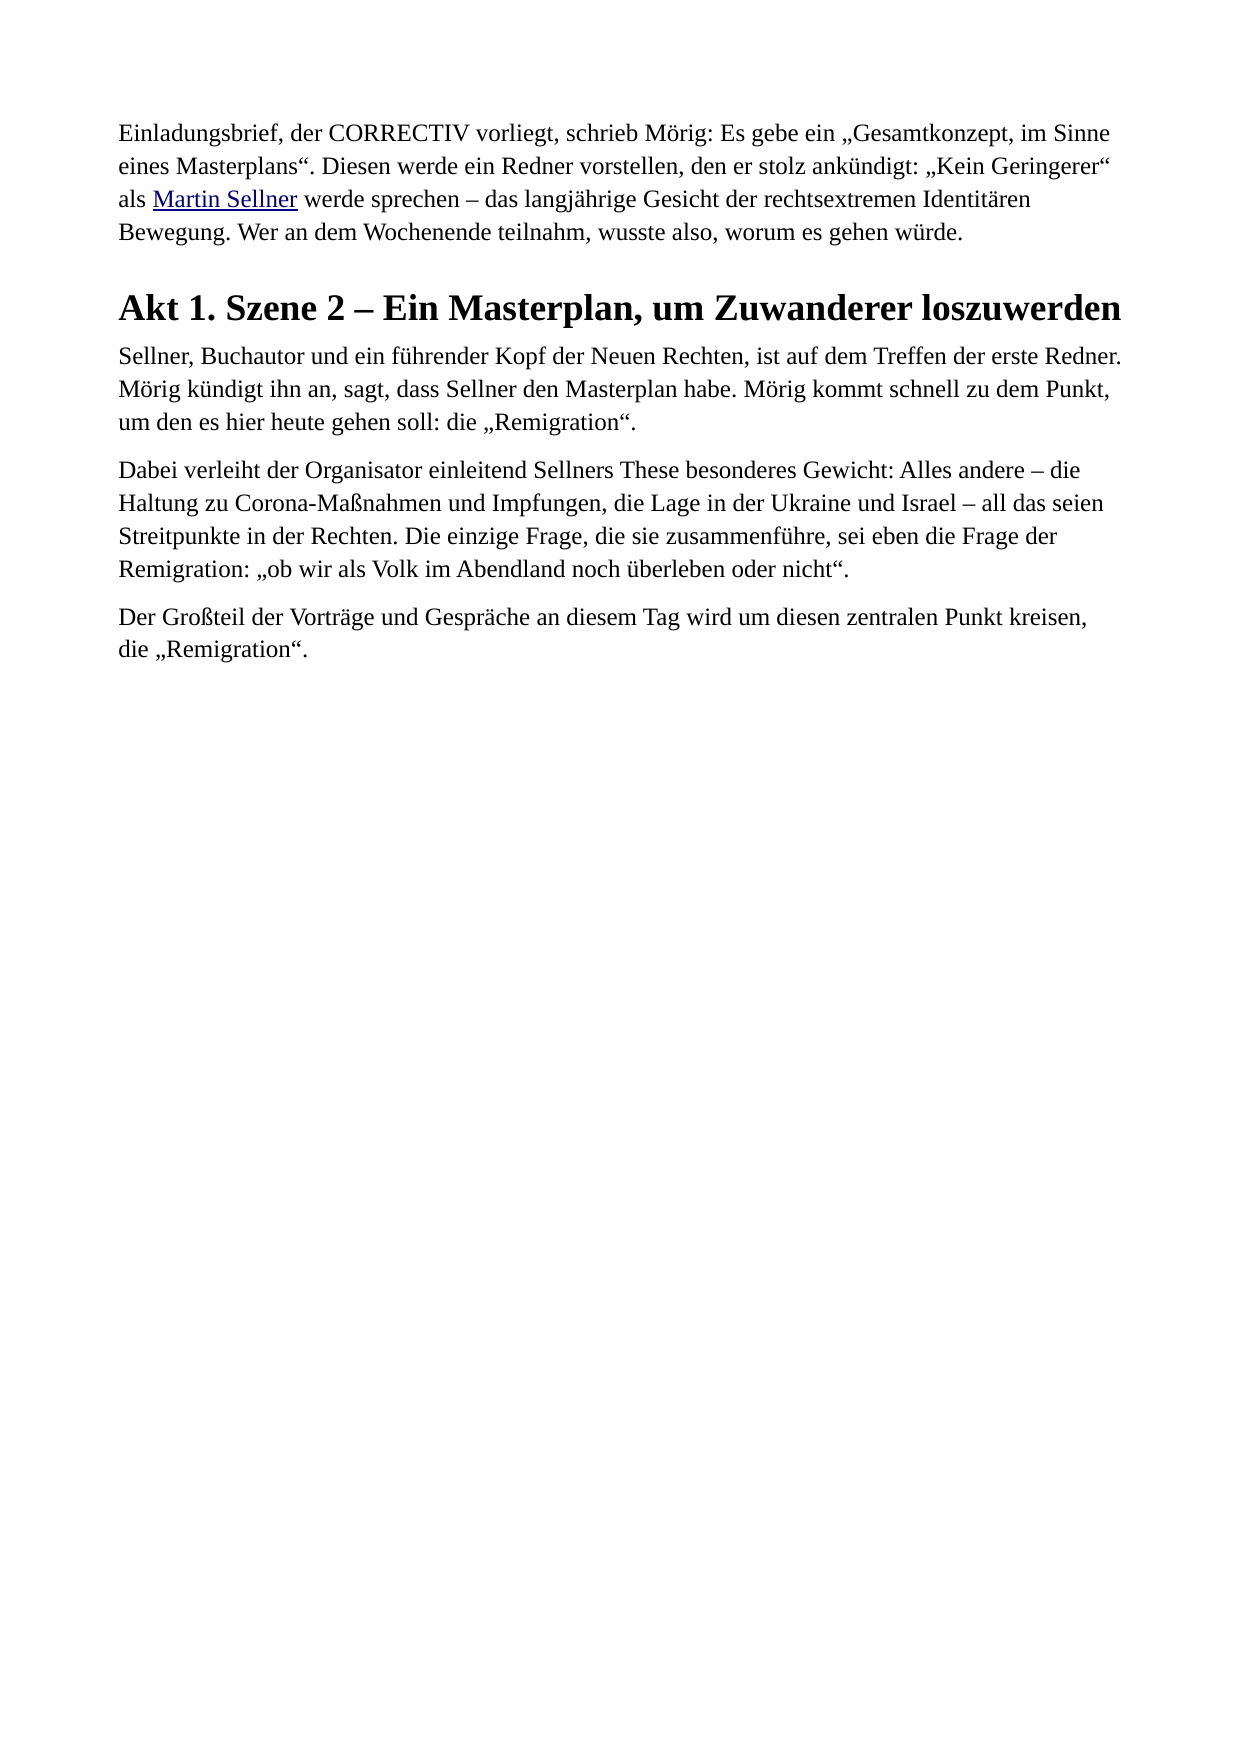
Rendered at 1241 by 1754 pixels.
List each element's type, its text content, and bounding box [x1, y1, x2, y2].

text Dabei verleiht der Organisator einleitend Sellners These besonderes Gewicht: Alles andere – die Haltung zu Corona-Maßnahmen und Impfungen, die Lage in der Ukraine und Israel – all das seien Streitpunkte in der Rechten. Die einzige Frage, die sie zusammenführe, sei eben die Frage der Remigration: „ob wir als Volk im Abendland noch überleben oder nicht“. [118, 455, 1122, 583]
text Einladungsbrief, der CORRECTIV vorliegt, schrieb Mörig: Es gebe ein „Gesamtkonzept, im Sinne eines Masterplans“. Diesen werde ein Redner vorstellen, den er stolz ankündigt: „Kein Geringerer“ als Martin Sellner werde sprechen – das langjährige Gesicht der rechtsextremen Identitären Bewegung. Wer an dem Wochenende teilnahm, wusste also, worum es gehen würde. [118, 118, 1122, 246]
text Sellner, Buchautor und ein führender Kopf der Neuen Rechten, ist auf dem Treffen der erste Redner. Mörig kündigt ihn an, sagt, dass Sellner den Masterplan habe. Mörig kommt schnell zu dem Punkt, um den es hier heute gehen soll: die „Remigration“. [118, 341, 1122, 436]
text Der Großteil der Vorträge und Gespräche an diesem Tag wird um diesen zentralen Punkt kreisen, die „Remigration“. [118, 602, 1122, 663]
subtitle Akt 1. Szene 2 – Ein Masterplan, um Zuwanderer loszuwerden [118, 286, 1122, 329]
